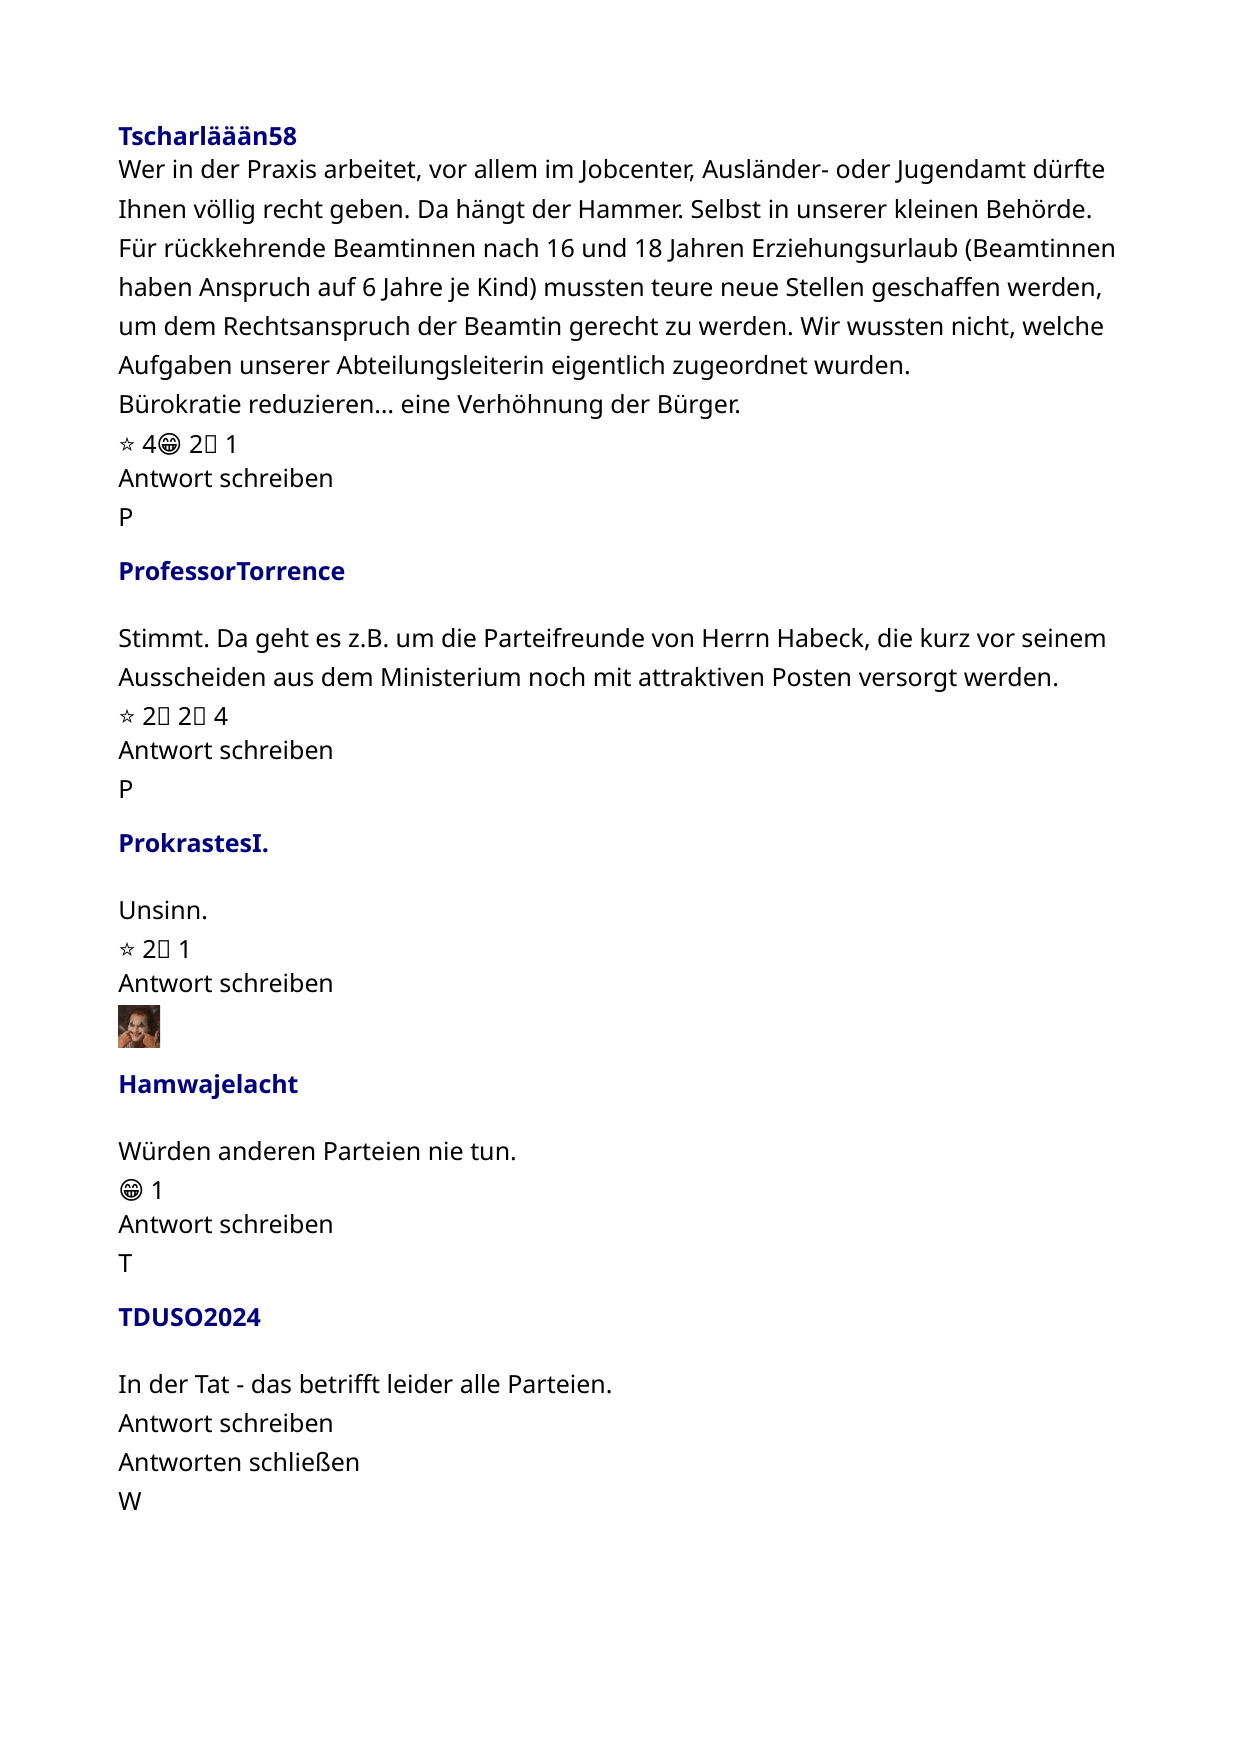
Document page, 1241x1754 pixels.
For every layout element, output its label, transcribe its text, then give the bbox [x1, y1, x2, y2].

picture [118, 1005, 161, 1048]
text 😁 1 [118, 1172, 1122, 1207]
text Antwort schreiben [118, 1207, 1122, 1241]
text ⭐️ 4😁 2🤨 1 [118, 426, 1122, 460]
text ⭐️ 2🤨 1 [118, 932, 1122, 966]
text Antwort schreiben [118, 460, 1122, 494]
subtitle ProkrastesI. [118, 826, 1122, 860]
text W [118, 1484, 1122, 1518]
text Unsinn. [118, 893, 1122, 927]
text P [118, 499, 1122, 534]
subtitle Hamwajelacht [118, 1066, 1122, 1100]
text Wer in der Praxis arbeitet, vor allem im Jobcenter, Ausländer- oder Jugendamt dürfte Ihnen völlig recht geben. Da hängt der Hammer. Selbst in unserer kleinen Behörde. Für rückkehrende Beamtinnen nach 16 und 18 Jahren Erziehungsurlaub (Beamtinnen haben Anspruch auf 6 Jahre je Kind) mussten teure neue Stellen geschaffen werden, um dem Rechtsanspruch der Beamtin gerecht zu werden. Wir wussten nicht, welche Aufgaben unserer Abteilungsleiterin eigentlich zugeordnet wurden. [118, 152, 1122, 382]
text ⭐️ 2🙁 2🤨 4 [118, 699, 1122, 733]
text Antwort schreiben [118, 1406, 1122, 1440]
text Würden anderen Parteien nie tun. [118, 1133, 1122, 1167]
text Antwort schreiben [118, 966, 1122, 1000]
text T [118, 1246, 1122, 1280]
subtitle TDUSO2024 [118, 1299, 1122, 1333]
text Antworten schließen [118, 1445, 1122, 1479]
text Bürokratie reduzieren… eine Verhöhnung der Bürger. [118, 387, 1122, 421]
text P [118, 772, 1122, 806]
text Antwort schreiben [118, 733, 1122, 767]
text Stimmt. Da geht es z.B. um die Parteifreunde von Herrn Habeck, die kurz vor seinem Ausscheiden aus dem Ministerium noch mit attraktiven Posten versorgt werden. [118, 620, 1122, 694]
subtitle Tscharläään58 [118, 118, 1122, 152]
text In der Tat - das betrifft leider alle Parteien. [118, 1367, 1122, 1401]
subtitle ProfessorTorrence [118, 553, 1122, 587]
